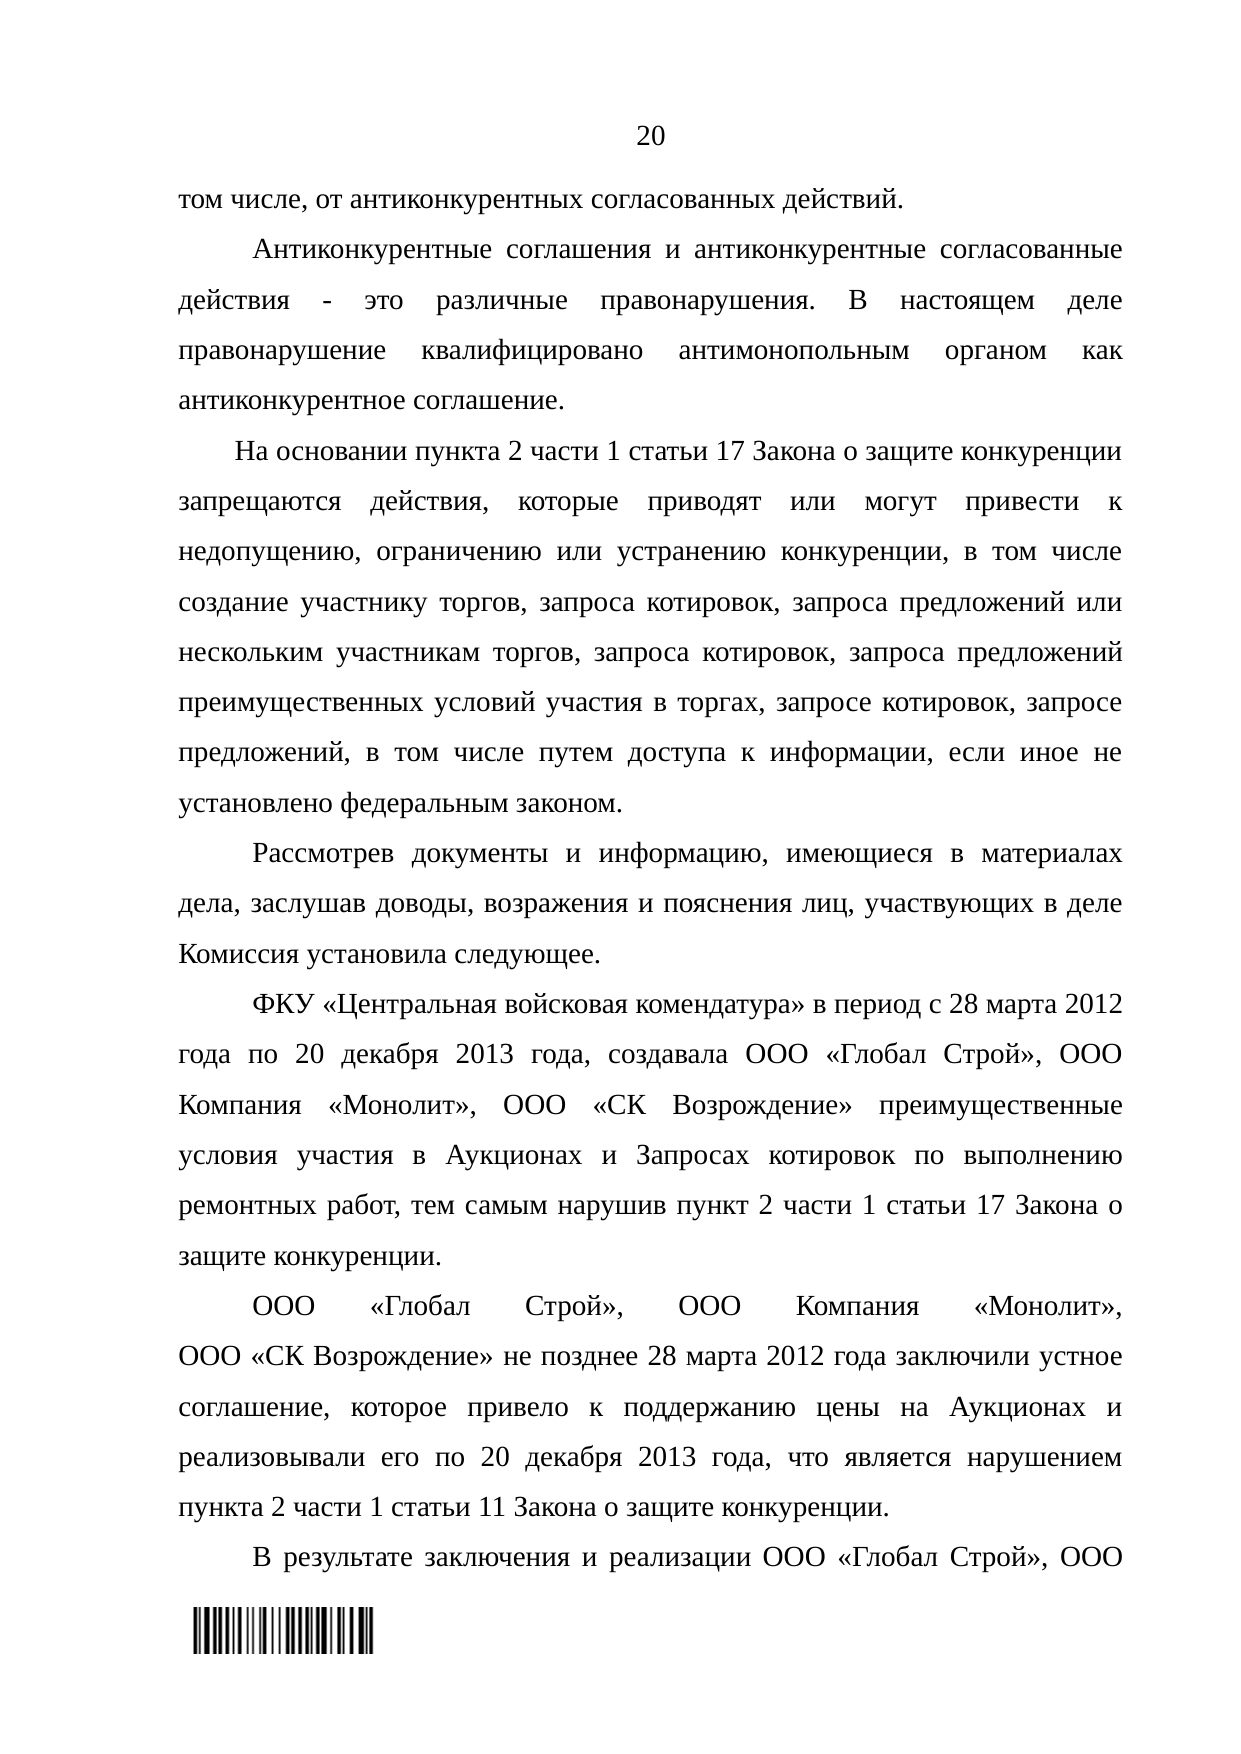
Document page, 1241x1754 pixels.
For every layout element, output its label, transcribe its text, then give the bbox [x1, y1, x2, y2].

picture [178, 1607, 391, 1654]
text том числе, от антиконкурентных согласованных действий. [178, 181, 1123, 215]
text ФКУ «Центральная войсковая комендатура» в период с 28 марта 2012 года по 20 декабря 2013 года, создавала ООО «Глобал Строй», ООО Компания «Монолит», ООО «СК Возрождение» преимущественные условия участия в Аукционах и Запросах котировок по выполнению ремонтных работ, тем самым нарушив пункт 2 части 1 статьи 17 Закона о защите конкуренции. [178, 986, 1123, 1271]
text В результате заключения и реализации ООО «Глобал Строй», ООО [178, 1539, 1123, 1573]
text ООО «Глобал Строй», ООО Компания «Монолит», ООО «СК Возрождение» не позднее 28 марта 2012 года заключили устное соглашение, которое привело к поддержанию цены на Аукционах и реализовывали его по 20 декабря 2013 года, что является нарушением пункта 2 части 1 статьи 11 Закона о защите конкуренции. [178, 1288, 1123, 1523]
text На основании пункта 2 части 1 статьи 17 Закона о защите конкуренции запрещаются действия, которые приводят или могут привести к недопущению, ограничению или устранению конкуренции, в том числе создание участнику торгов, запроса котировок, запроса предложений или нескольким участникам торгов, запроса котировок, запроса предложений преимущественных условий участия в торгах, запросе котировок, запросе предложений, в том числе путем доступа к информации, если иное не установлено федеральным законом. [178, 433, 1123, 818]
text Антиконкурентные соглашения и антиконкурентные согласованные действия - это различные правонарушения. В настоящем деле правонарушение квалифицировано антимонопольным органом как антиконкурентное соглашение. [178, 231, 1123, 416]
text Рассмотрев документы и информацию, имеющиеся в материалах дела, заслушав доводы, возражения и пояснения лиц, участвующих в деле Комиссия установила следующее. [178, 835, 1123, 969]
